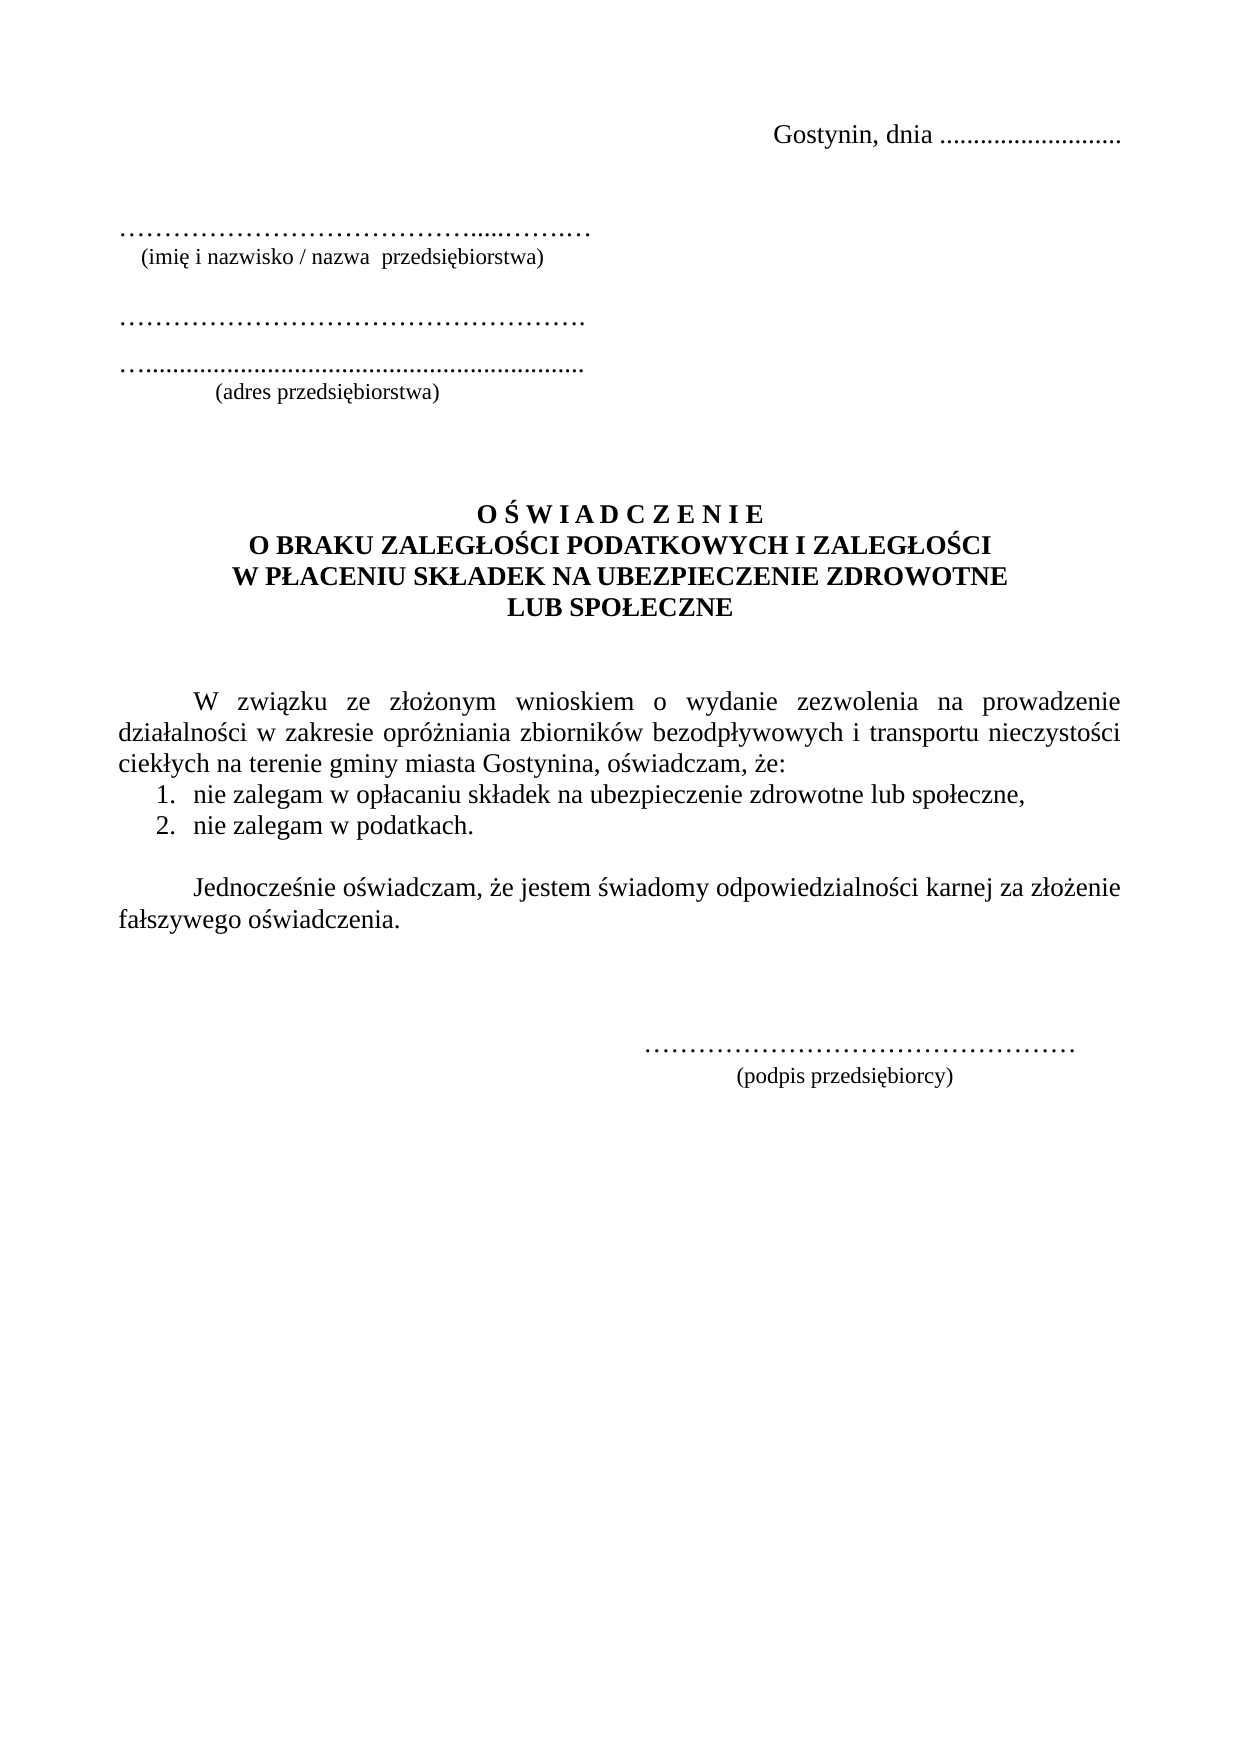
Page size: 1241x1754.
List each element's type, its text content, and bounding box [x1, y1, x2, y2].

text (podpis przedsiębiorcy) [118, 1058, 1122, 1089]
text ………………………………………… [118, 1027, 1122, 1058]
text O BRAKU ZALEGŁOŚCI PODATKOWYCH I ZALEGŁOŚCI W PŁACENIU SKŁADEK NA UBEZPIECZENIE ZDROWOTNE LUB SPOŁECZNE [118, 529, 1122, 622]
text ………………………………….....…….… [118, 212, 1122, 243]
text Jednocześnie oświadczam, że jestem świadomy odpowiedzialności karnej za złożenie [118, 872, 1122, 903]
text (imię i nazwisko / nazwa przedsiębiorstwa) [118, 243, 1122, 269]
list nie zalegam w opłacaniu składek na ubezpieczenie zdrowotne lub społeczne, [156, 778, 1122, 809]
text Gostynin, dnia ........................... [118, 118, 1122, 149]
text …................................................................. [118, 347, 1122, 378]
list nie zalegam w podatkach. [156, 809, 1122, 840]
text W związku ze złożonym wnioskiem o wydanie zezwolenia na prowadzenie działalności w zakresie opróżniania zbiorników bezodpływowych i transportu nieczystości ciekłych na terenie gminy miasta Gostynina, oświadczam, że: [118, 685, 1122, 778]
text (adres przedsiębiorstwa) [118, 378, 1122, 404]
text fałszywego oświadczenia. [118, 903, 1122, 934]
text O Ś W I A D C Z E N I E [118, 498, 1122, 529]
text ……………………………………………. [118, 300, 1122, 331]
